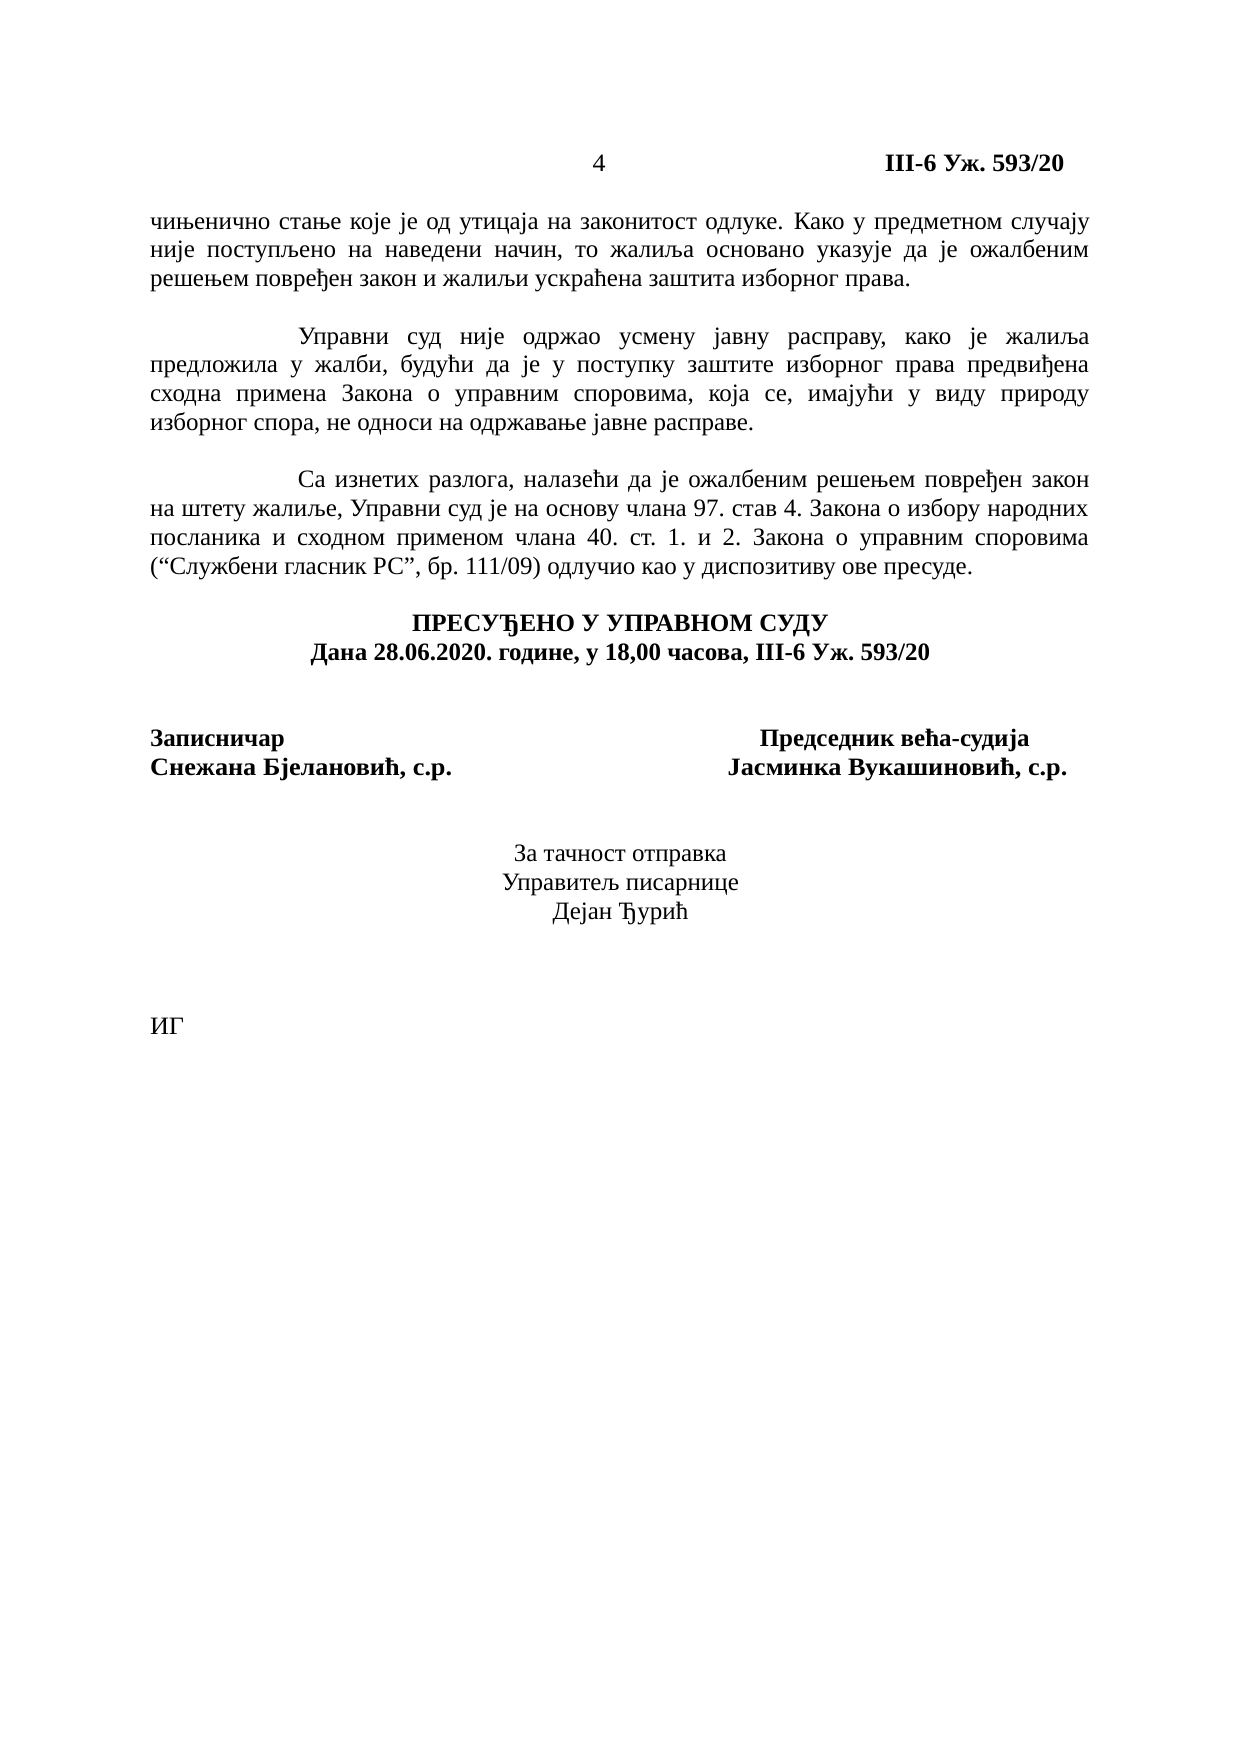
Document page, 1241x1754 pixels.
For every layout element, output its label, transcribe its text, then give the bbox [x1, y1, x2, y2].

text ИГ [150, 1011, 1090, 1039]
text Управни суд није одржао усмену јавну расправу, како је жалиља предложила у жалби, будући да је у поступку заштите изборног права предвиђена сходна примена Закона о управним споровима, која се, имајући у виду природу изборног спора, не односи на одржавање јавне расправе. [150, 321, 1090, 436]
text Снежана Бјелановић, с.р. Јасминка Вукашиновић, с.р. [150, 752, 1090, 781]
text Дана 28.06.2020. године, у 18,00 часова, III-6 Уж. 593/20 [150, 637, 1090, 666]
text Са изнетих разлога, налазећи да је ожалбеним решењем повређен закон на штету жалиље, Управни суд је на основу члана 97. став 4. Закона о избору народних посланика и сходном применом члана 40. ст. 1. и 2. Закона о управним споровима (“Службени гласник РС”, бр. 111/09) одлучио као у диспозитиву ове пресуде. [150, 464, 1090, 579]
text За тачност отправка [150, 838, 1090, 867]
text Записничар Председник већа-судија [150, 723, 1090, 752]
text Дејан Ђурић [150, 896, 1090, 924]
text Управитељ писарнице [150, 867, 1090, 896]
text чињенично стање које је од утицаја на законитост одлуке. Како у предметном случају није поступљено на наведени начин, то жалиља основано указује да је ожалбеним решењем повређен закон и жалиљи ускраћена заштита изборног права. [150, 206, 1090, 292]
text ПРЕСУЂЕНО У УПРАВНОМ СУДУ [150, 608, 1090, 637]
